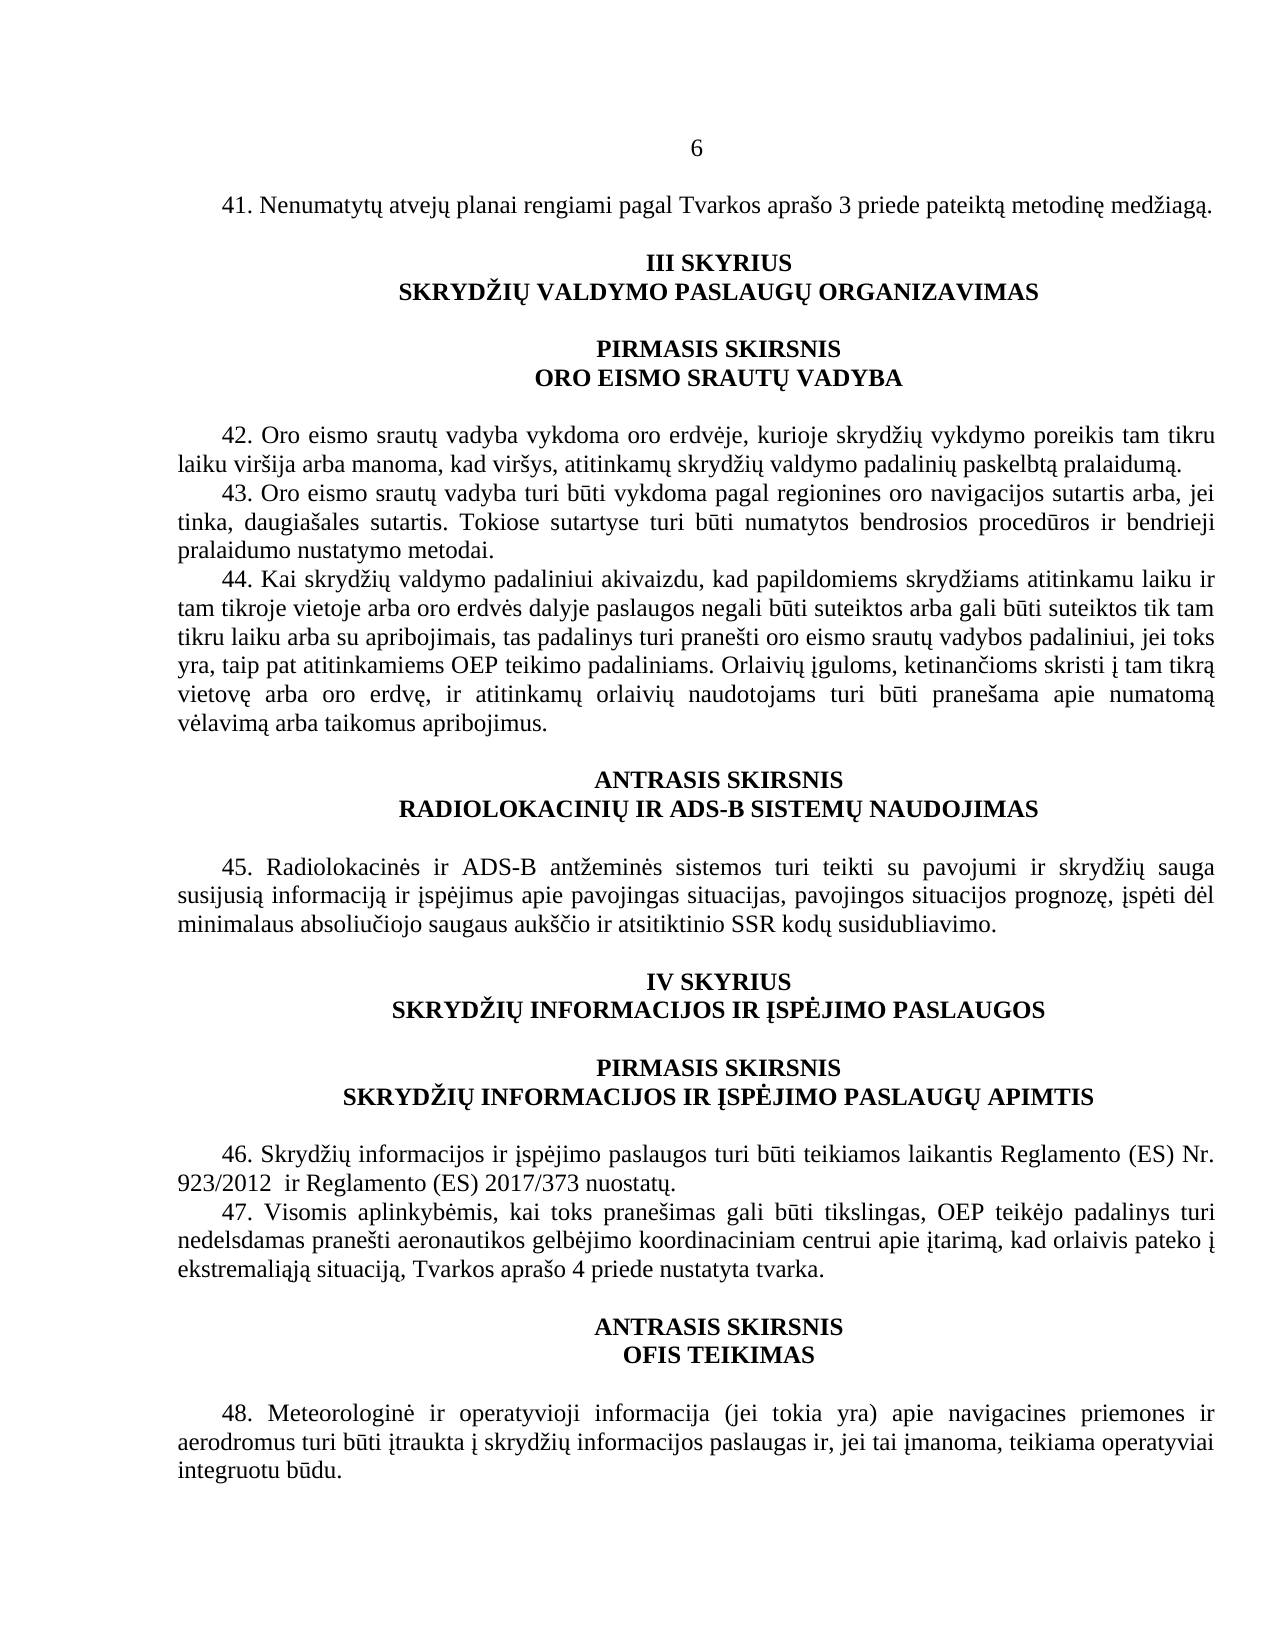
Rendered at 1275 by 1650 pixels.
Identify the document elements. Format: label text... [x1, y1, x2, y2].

text SKRYDŽIŲ VALDYMO PASLAUGŲ ORGANIZAVIMAS [177, 277, 1216, 305]
text III SKYRIUS [177, 248, 1216, 277]
text PIRMASIS SKIRSNIS [177, 1053, 1216, 1082]
text 46. Skrydžių informacijos ir įspėjimo paslaugos turi būti teikiamos laikantis Reglamento (ES) Nr. 923/2012 ir Reglamento (ES) 2017/373 nuostatų. [177, 1139, 1216, 1197]
text 44. Kai skrydžių valdymo padaliniui akivaizdu, kad papildomiems skrydžiams atitinkamu laiku ir tam tikroje vietoje arba oro erdvės dalyje paslaugos negali būti suteiktos arba gali būti suteiktos tik tam tikru laiku arba su apribojimais, tas padalinys turi pranešti oro eismo srautų vadybos padaliniui, jei toks yra, taip pat atitinkamiems OEP teikimo padaliniams. Orlaivių įguloms, ketinančioms skristi į tam tikrą vietovę arba oro erdvę, ir atitinkamų orlaivių naudotojams turi būti pranešama apie numatomą vėlavimą arba taikomus apribojimus. [177, 564, 1216, 737]
text RADIOLOKACINIŲ IR ADS-B SISTEMŲ NAUDOJIMAS [177, 794, 1216, 823]
text 42. Oro eismo srautų vadyba vykdoma oro erdvėje, kurioje skrydžių vykdymo poreikis tam tikru laiku viršija arba manoma, kad viršys, atitinkamų skrydžių valdymo padalinių paskelbtą pralaidumą. [177, 420, 1216, 478]
text PIRMASIS SKIRSNIS [177, 334, 1216, 363]
text SKRYDŽIŲ INFORMACIJOS IR ĮSPĖJIMO PASLAUGOS [177, 995, 1216, 1024]
text 48. Meteorologinė ir operatyvioji informacija (jei tokia yra) apie navigacines priemones ir aerodromus turi būti įtraukta į skrydžių informacijos paslaugas ir, jei tai įmanoma, teikiama operatyviai integruotu būdu. [177, 1398, 1216, 1484]
text ANTRASIS SKIRSNIS [177, 1312, 1216, 1340]
text 41. Nenumatytų atvejų planai rengiami pagal Tvarkos aprašo 3 priede pateiktą metodinę medžiagą. [177, 190, 1216, 219]
text 43. Oro eismo srautų vadyba turi būti vykdoma pagal regionines oro navigacijos sutartis arba, jei tinka, daugiašales sutartis. Tokiose sutartyse turi būti numatytos bendrosios procedūros ir bendrieji pralaidumo nustatymo metodai. [177, 478, 1216, 564]
text SKRYDŽIŲ INFORMACIJOS IR ĮSPĖJIMO PASLAUGŲ APIMTIS [177, 1082, 1216, 1110]
text OFIS TEIKIMAS [177, 1340, 1216, 1369]
text 47. Visomis aplinkybėmis, kai toks pranešimas gali būti tikslingas, OEP teikėjo padalinys turi nedelsdamas pranešti aeronautikos gelbėjimo koordinaciniam centrui apie įtarimą, kad orlaivis pateko į ekstremaliąją situaciją, Tvarkos aprašo 4 priede nustatyta tvarka. [177, 1197, 1216, 1283]
text IV SKYRIUS [177, 967, 1216, 995]
text ORO EISMO SRAUTŲ VADYBA [177, 363, 1216, 392]
text ANTRASIS SKIRSNIS [177, 765, 1216, 794]
text 45. Radiolokacinės ir ADS-B antžeminės sistemos turi teikti su pavojumi ir skrydžių sauga susijusią informaciją ir įspėjimus apie pavojingas situacijas, pavojingos situacijos prognozę, įspėti dėl minimalaus absoliučiojo saugaus aukščio ir atsitiktinio SSR kodų susidubliavimo. [177, 852, 1216, 938]
